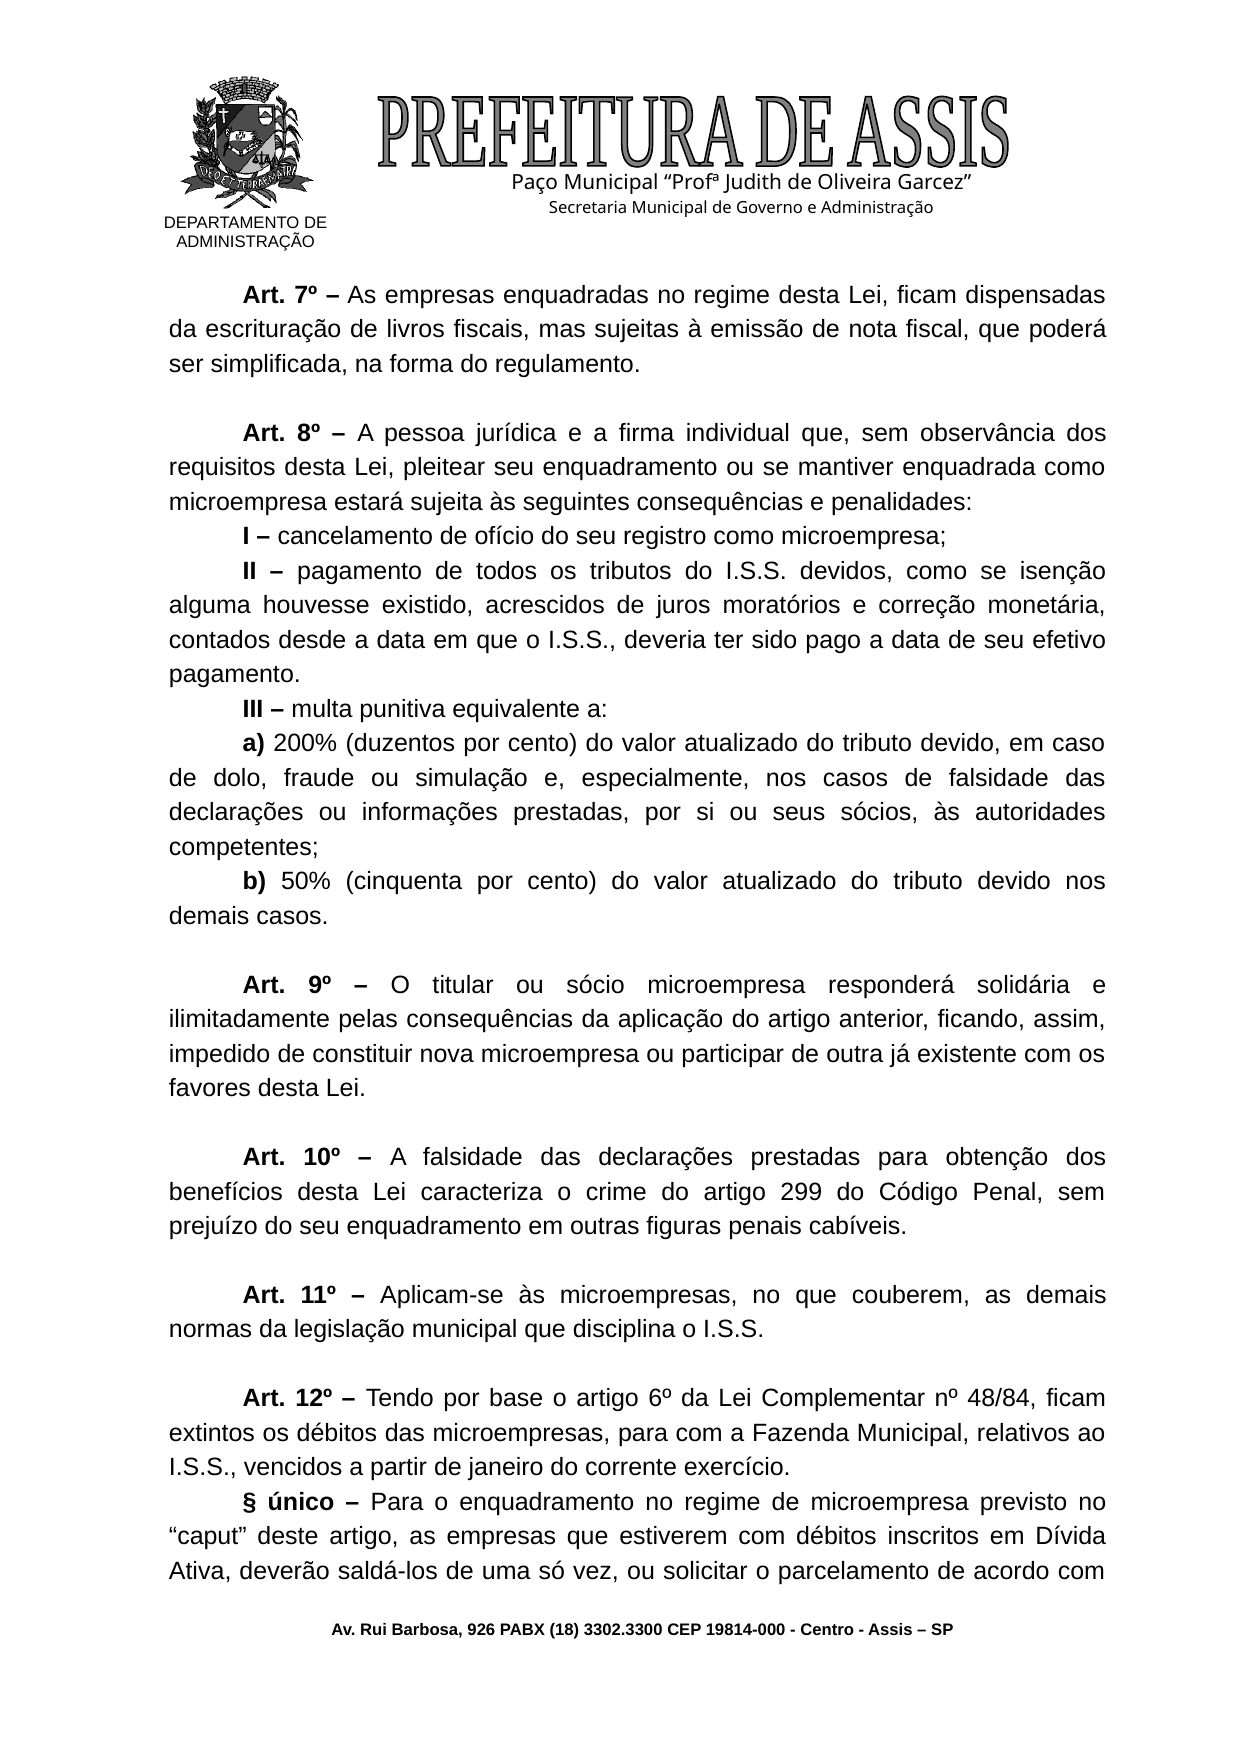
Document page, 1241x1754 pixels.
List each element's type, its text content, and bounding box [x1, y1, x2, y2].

text Art. 9º – O titular ou sócio microempresa responderá solidária e ilimitadamente pelas consequências da aplicação do artigo anterior, ficando, assim, impedido de constituir nova microempresa ou participar de outra já existente com os favores desta Lei. [169, 969, 1107, 1102]
text Art. 8º – A pessoa jurídica e a firma individual que, sem observância dos requisitos desta Lei, pleitear seu enquadramento ou se mantiver enquadrada como microempresa estará sujeita às seguintes consequências e penalidades: [169, 418, 1107, 516]
text III – multa punitiva equivalente a: [169, 694, 1107, 722]
text II – pagamento de todos os tributos do I.S.S. devidos, como se isenção alguma houvesse existido, acrescidos de juros moratórios e correção monetária, contados desde a data em que o I.S.S., deveria ter sido pago a data de seu efetivo pagamento. [169, 556, 1107, 688]
text § único – Para o enquadramento no regime de microempresa previsto no “caput” deste artigo, as empresas que estiverem com débitos inscritos em Dívida Ativa, deverão saldá-los de uma só vez, ou solicitar o parcelamento de acordo com [169, 1487, 1107, 1584]
text Art. 11º – Aplicam-se às microempresas, no que couberem, as demais normas da legislação municipal que disciplina o I.S.S. [169, 1280, 1107, 1343]
text Art. 10º – A falsidade das declarações prestadas para obtenção dos benefícios desta Lei caracteriza o crime do artigo 299 do Código Penal, sem prejuízo do seu enquadramento em outras figuras penais cabíveis. [169, 1142, 1107, 1240]
text a) 200% (duzentos por cento) do valor atualizado do tributo devido, em caso de dolo, fraude ou simulação e, especialmente, nos casos de falsidade das declarações ou informações prestadas, por si ou seus sócios, às autoridades competentes; [169, 728, 1107, 860]
text I – cancelamento de ofício do seu registro como microempresa; [169, 521, 1107, 550]
text Art. 12º – Tendo por base o artigo 6º da Lei Complementar nº 48/84, ficam extintos os débitos das microempresas, para com a Fazenda Municipal, relativos ao I.S.S., vencidos a partir de janeiro do corrente exercício. [169, 1383, 1107, 1481]
text Art. 7º – As empresas enquadradas no regime desta Lei, ficam dispensadas da escrituração de livros fiscais, mas sujeitas à emissão de nota fiscal, que poderá ser simplificada, na forma do regulamento. [169, 280, 1107, 378]
text b) 50% (cinquenta por cento) do valor atualizado do tributo devido nos demais casos. [169, 866, 1107, 929]
